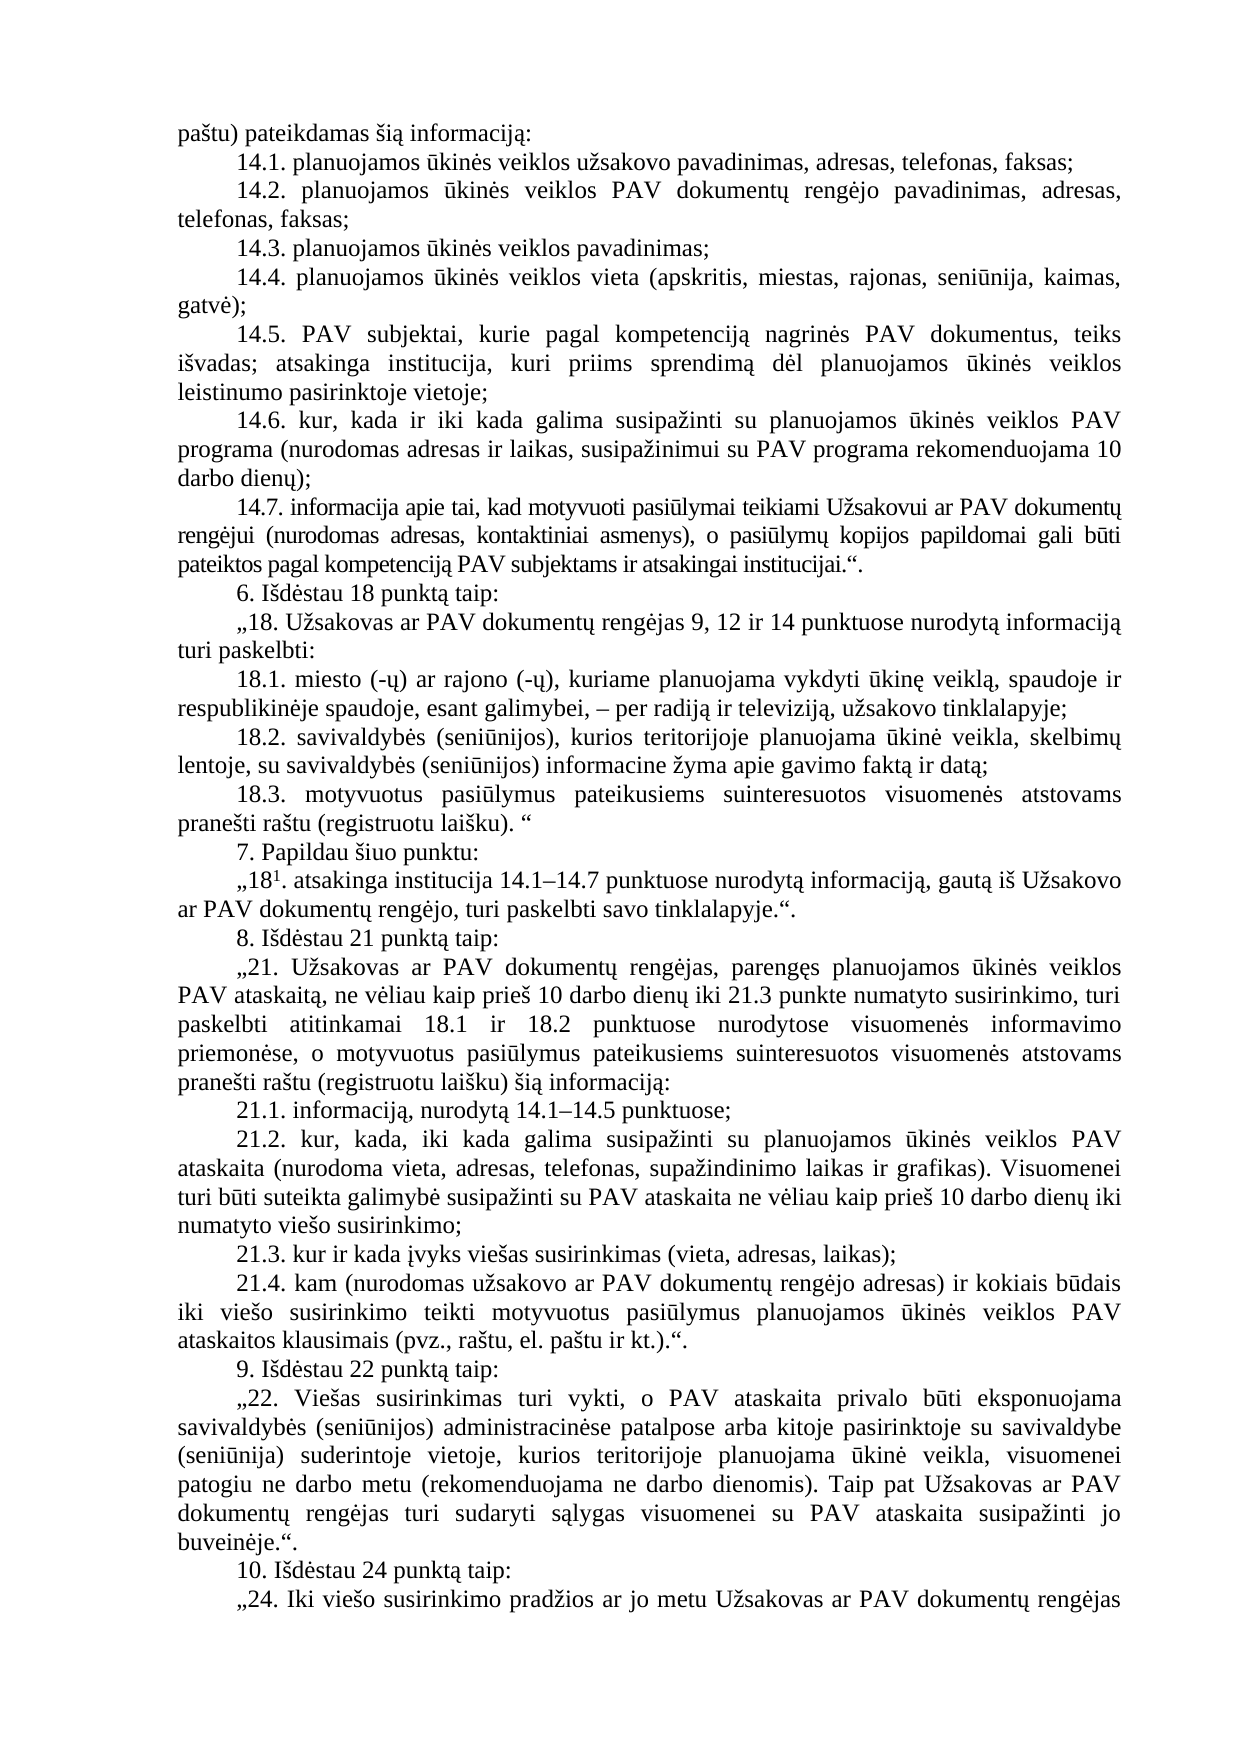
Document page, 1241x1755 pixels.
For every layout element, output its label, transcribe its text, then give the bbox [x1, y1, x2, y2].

text 21.3. kur ir kada įvyks viešas susirinkimas (vieta, adresas, laikas); [177, 1239, 1122, 1268]
text paštu) pateikdamas šią informaciją: [177, 118, 1122, 147]
text 18.3. motyvuotus pasiūlymus pateikusiems suinteresuotos visuomenės atstovams pranešti raštu (registruotu laišku). “ [177, 779, 1122, 837]
text 14.3. planuojamos ūkinės veiklos pavadinimas; [177, 233, 1122, 262]
text „18. Užsakovas ar PAV dokumentų rengėjas 9, 12 ir 14 punktuose nurodytą informaciją turi paskelbti: [177, 607, 1122, 664]
text 18.2. savivaldybės (seniūnijos), kurios teritorijoje planuojama ūkinė veikla, skelbimų lentoje, su savivaldybės (seniūnijos) informacine žyma apie gavimo faktą ir datą; [177, 722, 1122, 779]
text 8. Išdėstau 21 punktą taip: [177, 923, 1122, 952]
text „181. atsakinga institucija 14.1–14.7 punktuose nurodytą informaciją, gautą iš Užsakovo ar PAV dokumentų rengėjo, turi paskelbti savo tinklalapyje.“. [177, 866, 1122, 923]
text „22. Viešas susirinkimas turi vykti, o PAV ataskaita privalo būti eksponuojama savivaldybės (seniūnijos) administracinėse patalpose arba kitoje pasirinktoje su savivaldybe (seniūnija) suderintoje vietoje, kurios teritorijoje planuojama ūkinė veikla, visuomenei patogiu ne darbo metu (rekomenduojama ne darbo dienomis). Taip pat Užsakovas ar PAV dokumentų rengėjas turi sudaryti sąlygas visuomenei su PAV ataskaita susipažinti jo buveinėje.“. [177, 1383, 1122, 1556]
text „21. Užsakovas ar PAV dokumentų rengėjas, parengęs planuojamos ūkinės veiklos PAV ataskaitą, ne vėliau kaip prieš 10 darbo dienų iki 21.3 punkte numatyto susirinkimo, turi paskelbti atitinkamai 18.1 ir 18.2 punktuose nurodytose visuomenės informavimo priemonėse, o motyvuotus pasiūlymus pateikusiems suinteresuotos visuomenės atstovams pranešti raštu (registruotu laišku) šią informaciją: [177, 952, 1122, 1096]
text 14.4. planuojamos ūkinės veiklos vieta (apskritis, miestas, rajonas, seniūnija, kaimas, gatvė); [177, 262, 1122, 319]
text 21.4. kam (nurodomas užsakovo ar PAV dokumentų rengėjo adresas) ir kokiais būdais iki viešo susirinkimo teikti motyvuotus pasiūlymus planuojamos ūkinės veiklos PAV ataskaitos klausimais (pvz., raštu, el. paštu ir kt.).“. [177, 1268, 1122, 1354]
text 14.2. planuojamos ūkinės veiklos PAV dokumentų rengėjo pavadinimas, adresas, telefonas, faksas; [177, 176, 1122, 233]
text 14.1. planuojamos ūkinės veiklos užsakovo pavadinimas, adresas, telefonas, faksas; [177, 147, 1122, 176]
text 14.6. kur, kada ir iki kada galima susipažinti su planuojamos ūkinės veiklos PAV programa (nurodomas adresas ir laikas, susipažinimui su PAV programa rekomenduojama 10 darbo dienų); [177, 406, 1122, 492]
text 6. Išdėstau 18 punktą taip: [177, 578, 1122, 607]
text 21.2. kur, kada, iki kada galima susipažinti su planuojamos ūkinės veiklos PAV ataskaita (nurodoma vieta, adresas, telefonas, supažindinimo laikas ir grafikas). Visuomenei turi būti suteikta galimybė susipažinti su PAV ataskaita ne vėliau kaip prieš 10 darbo dienų iki numatyto viešo susirinkimo; [177, 1124, 1122, 1239]
text 21.1. informaciją, nurodytą 14.1–14.5 punktuose; [177, 1096, 1122, 1124]
text 14.7. informacija apie tai, kad motyvuoti pasiūlymai teikiami Užsakovui ar PAV dokumentų rengėjui (nurodomas adresas, kontaktiniai asmenys), o pasiūlymų kopijos papildomai gali būti pateiktos pagal kompetenciją PAV subjektams ir atsakingai institucijai.“. [177, 492, 1122, 578]
text „24. Iki viešo susirinkimo pradžios ar jo metu Užsakovas ar PAV dokumentų rengėjas [177, 1584, 1122, 1613]
text 9. Išdėstau 22 punktą taip: [177, 1354, 1122, 1383]
text 10. Išdėstau 24 punktą taip: [177, 1556, 1122, 1584]
text 18.1. miesto (-ų) ar rajono (-ų), kuriame planuojama vykdyti ūkinę veiklą, spaudoje ir respublikinėje spaudoje, esant galimybei, – per radiją ir televiziją, užsakovo tinklalapyje; [177, 664, 1122, 722]
text 14.5. PAV subjektai, kurie pagal kompetenciją nagrinės PAV dokumentus, teiks išvadas; atsakinga institucija, kuri priims sprendimą dėl planuojamos ūkinės veiklos leistinumo pasirinktoje vietoje; [177, 319, 1122, 406]
text 7. Papildau šiuo punktu: [177, 837, 1122, 866]
